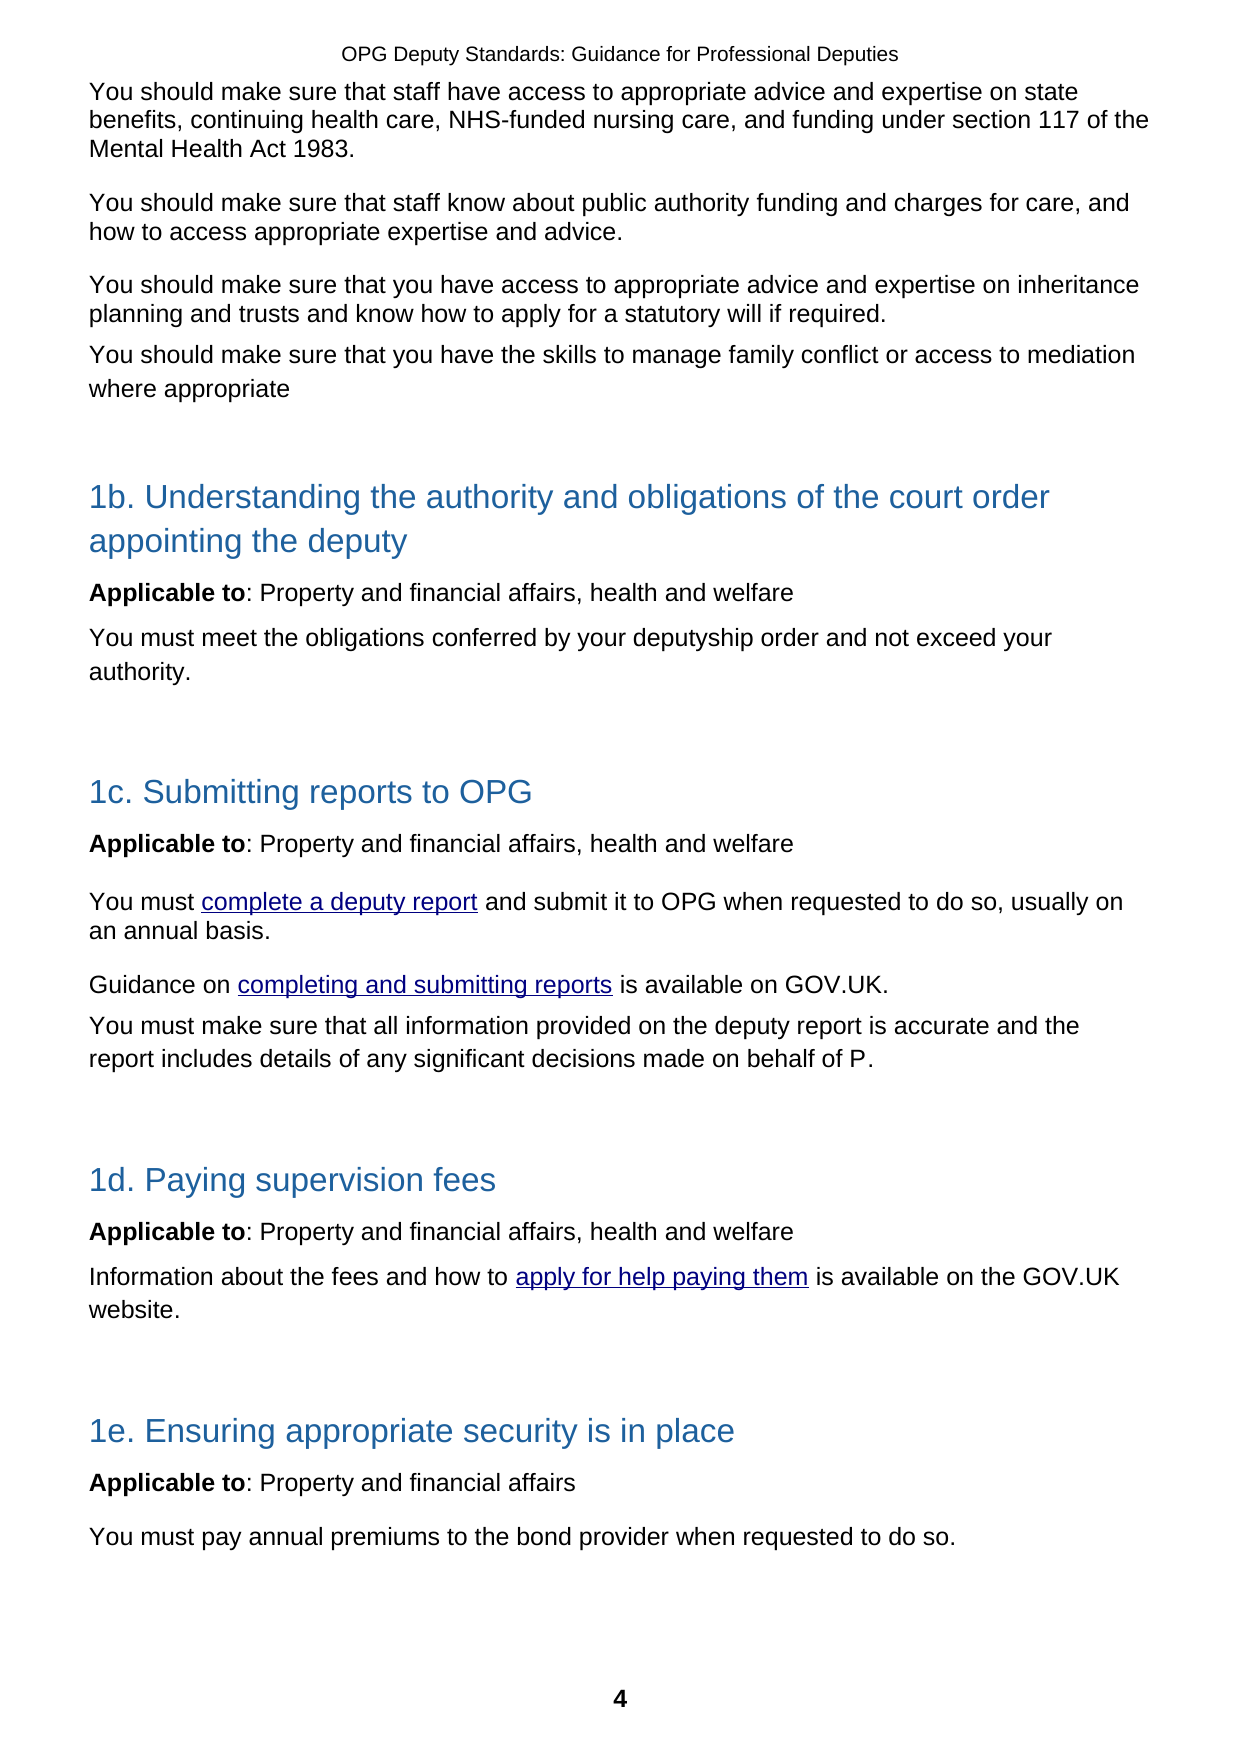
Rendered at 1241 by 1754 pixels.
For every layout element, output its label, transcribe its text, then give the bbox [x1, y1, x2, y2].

text You should make sure that staff have access to appropriate advice and expertise on state benefits, continuing health care, NHS-funded nursing care, and funding under section 117 of the Mental Health Act 1983. [89, 77, 1152, 163]
subtitle 1d. Paying supervision fees [89, 1160, 1152, 1198]
subtitle 1b. Understanding the authority and obligations of the court order appointing the deputy [89, 477, 1152, 560]
text You should make sure that you have access to appropriate advice and expertise on inheritance planning and trusts and know how to apply for a statutory will if required. [89, 271, 1152, 328]
subtitle 1c. Submitting reports to OPG [89, 772, 1152, 811]
text You must complete a deputy report and submit it to OPG when requested to do so, usually on an annual basis. [89, 887, 1152, 945]
text Applicable to: Property and financial affairs, health and welfare [89, 578, 1152, 607]
text You should make sure that you have the skills to manage family conflict or access to mediation where appropriate [89, 341, 1152, 402]
text Applicable to: Property and financial affairs [89, 1468, 1152, 1497]
text You must pay annual premiums to the bond provider when requested to do so. [89, 1522, 1152, 1551]
text Guidance on completing and submitting reports is available on GOV.UK. [89, 970, 1152, 998]
text Information about the fees and how to apply for help paying them is available on the GOV.UK website. [89, 1262, 1152, 1324]
text Applicable to: Property and financial affairs, health and welfare [89, 829, 1152, 858]
subtitle 1e. Ensuring appropriate security is in place [89, 1411, 1152, 1450]
text Applicable to: Property and financial affairs, health and welfare [89, 1217, 1152, 1245]
text You must meet the obligations conferred by your deputyship order and not exceed your authority. [89, 623, 1152, 685]
text You must make sure that all information provided on the deputy report is accurate and the report includes details of any significant decisions made on behalf of P. [89, 1011, 1152, 1073]
text You should make sure that staff know about public authority funding and charges for care, and how to access appropriate expertise and advice. [89, 188, 1152, 246]
